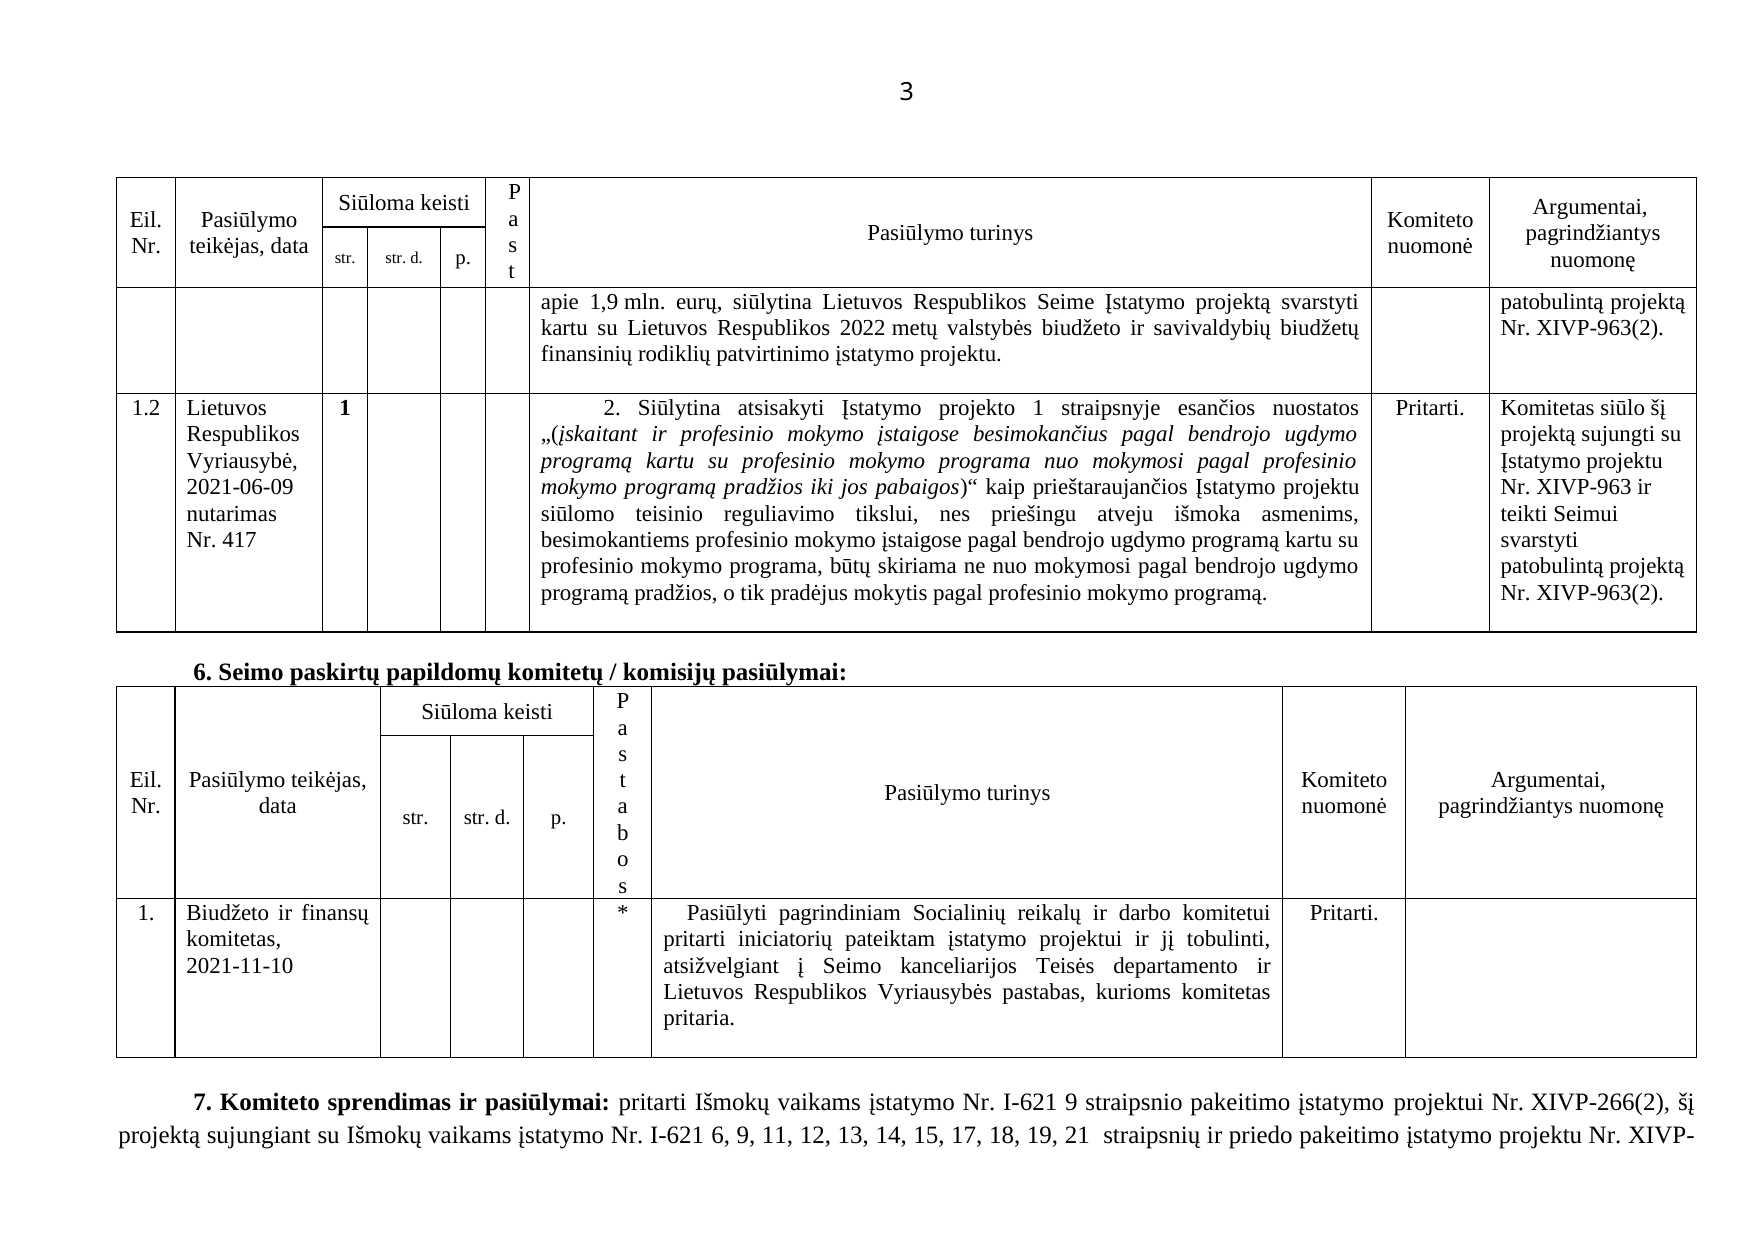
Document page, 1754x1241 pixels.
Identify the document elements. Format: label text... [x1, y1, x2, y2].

table_header Siūloma keisti [323, 178, 485, 226]
table_header Komiteto nuomonė [1283, 687, 1405, 898]
table_cell [1406, 899, 1696, 1057]
table_cell [323, 288, 367, 393]
table_header Komiteto nuomonė [1372, 178, 1489, 287]
table_cell [451, 899, 523, 1057]
table_cell str. d. [368, 228, 440, 287]
table_cell Lietuvos Respublikos Vyriausybė, 2021-06-09 nutarimas Nr. 417 [176, 394, 322, 631]
table_cell [381, 899, 450, 1057]
table_cell patobulintą projektą Nr. XIVP-963(2). [1490, 288, 1696, 393]
table_cell * [594, 899, 651, 1057]
table_cell p. [441, 228, 485, 287]
table_cell * [486, 288, 529, 393]
table_header Argumentai, pagrindžiantys nuomonę [1490, 178, 1696, 287]
table_cell str. [381, 736, 450, 898]
table_header Pasiūlymo teikėjas, data [176, 178, 322, 287]
table_cell apie 1,9 mln. eurų, siūlytina Lietuvos Respublikos Seime Įstatymo projektą svarstyti kartu su Lietuvos Respublikos 2022 metų valstybės biudžeto ir savivaldybių biudžetų finansinių rodiklių patvirtinimo įstatymo projektu. [530, 288, 1371, 393]
table_cell 1. [117, 899, 174, 1057]
table_header Pasiūlymo teikėjas, data [176, 687, 380, 898]
table_cell Pritarti. [1372, 394, 1489, 631]
table_header Eil. Nr. [117, 178, 175, 287]
table_cell Pritarti. [1283, 899, 1405, 1057]
table_cell Pasiūlyti pagrindiniam Socialinių reikalų ir darbo komitetui pritarti iniciatorių pateiktam įstatymo projektui ir jį tobulinti, atsižvelgiant į Seimo kanceliarijos Teisės departamento ir Lietuvos Respublikos Vyriausybės pastabas, kurioms komitetas pritaria. [652, 899, 1282, 1057]
table_cell Komitetas siūlo šį projektą sujungti su Įstatymo projektu Nr. XIVP-963 ir teikti Seimui svarstyti patobulintą projektą Nr. XIVP-963(2). [1490, 394, 1696, 631]
table_cell Biudžeto ir finansų komitetas, 2021-11-10 [176, 899, 380, 1057]
table_cell [441, 288, 485, 393]
table_cell 2. Siūlytina atsisakyti Įstatymo projekto 1 straipsnyje esančios nuostatos „(įskaitant ir profesinio mokymo įstaigose besimokančius pagal bendrojo ugdymo programą kartu su profesinio mokymo programa nuo mokymosi pagal profesinio mokymo programą pradžios iki jos pabaigos)“ kaip prieštaraujančios Įstatymo projektu siūlomo teisinio reguliavimo tikslui, nes priešingu atveju išmoka asmenims, besimokantiems profesinio mokymo įstaigose pagal bendrojo ugdymo programą kartu su profesinio mokymo programa, būtų skiriama ne nuo mokymosi pagal bendrojo ugdymo programą pradžios, o tik pradėjus mokytis pagal profesinio mokymo programą. [530, 394, 1371, 631]
table_cell str. [323, 228, 367, 287]
table_header Pasiūlymo turinys [530, 178, 1371, 287]
table_header Pastabos [486, 178, 529, 287]
table_cell [368, 394, 440, 631]
table_header Pastabos [594, 687, 651, 898]
table_header Eil. Nr. [117, 687, 174, 898]
table_cell [176, 288, 322, 393]
text 7. Komiteto sprendimas ir pasiūlymai: pritarti Išmokų vaikams įstatymo Nr. I-621 9 straipsnio pakeitimo įstatymo projektui Nr. XIVP-266(2), šį projektą sujungiant su Išmokų vaikams įstatymo Nr. I-621 6, 9, 11, 12, 13, 14, 15, 17, 18, 19, 21 straipsnių ir priedo pakeitimo įstatymo projektu Nr. XIVP- [118, 1087, 1695, 1149]
table_cell [441, 394, 485, 631]
table_header Siūloma keisti [381, 687, 593, 735]
table_cell [117, 288, 175, 393]
table_cell 1 [323, 394, 367, 631]
table_cell str. d. [451, 736, 523, 898]
table_header Argumentai, pagrindžiantys nuomonę [1406, 687, 1696, 898]
table_header Pasiūlymo turinys [652, 687, 1282, 898]
table_cell p. [524, 736, 593, 898]
table_cell [1372, 288, 1489, 393]
table_cell 1.2 [117, 394, 175, 631]
text 6. Seimo paskirtų papildomų komitetų / komisijų pasiūlymai: [118, 657, 1695, 686]
table_cell [368, 288, 440, 393]
table_cell [486, 394, 529, 631]
table_cell [524, 899, 593, 1057]
